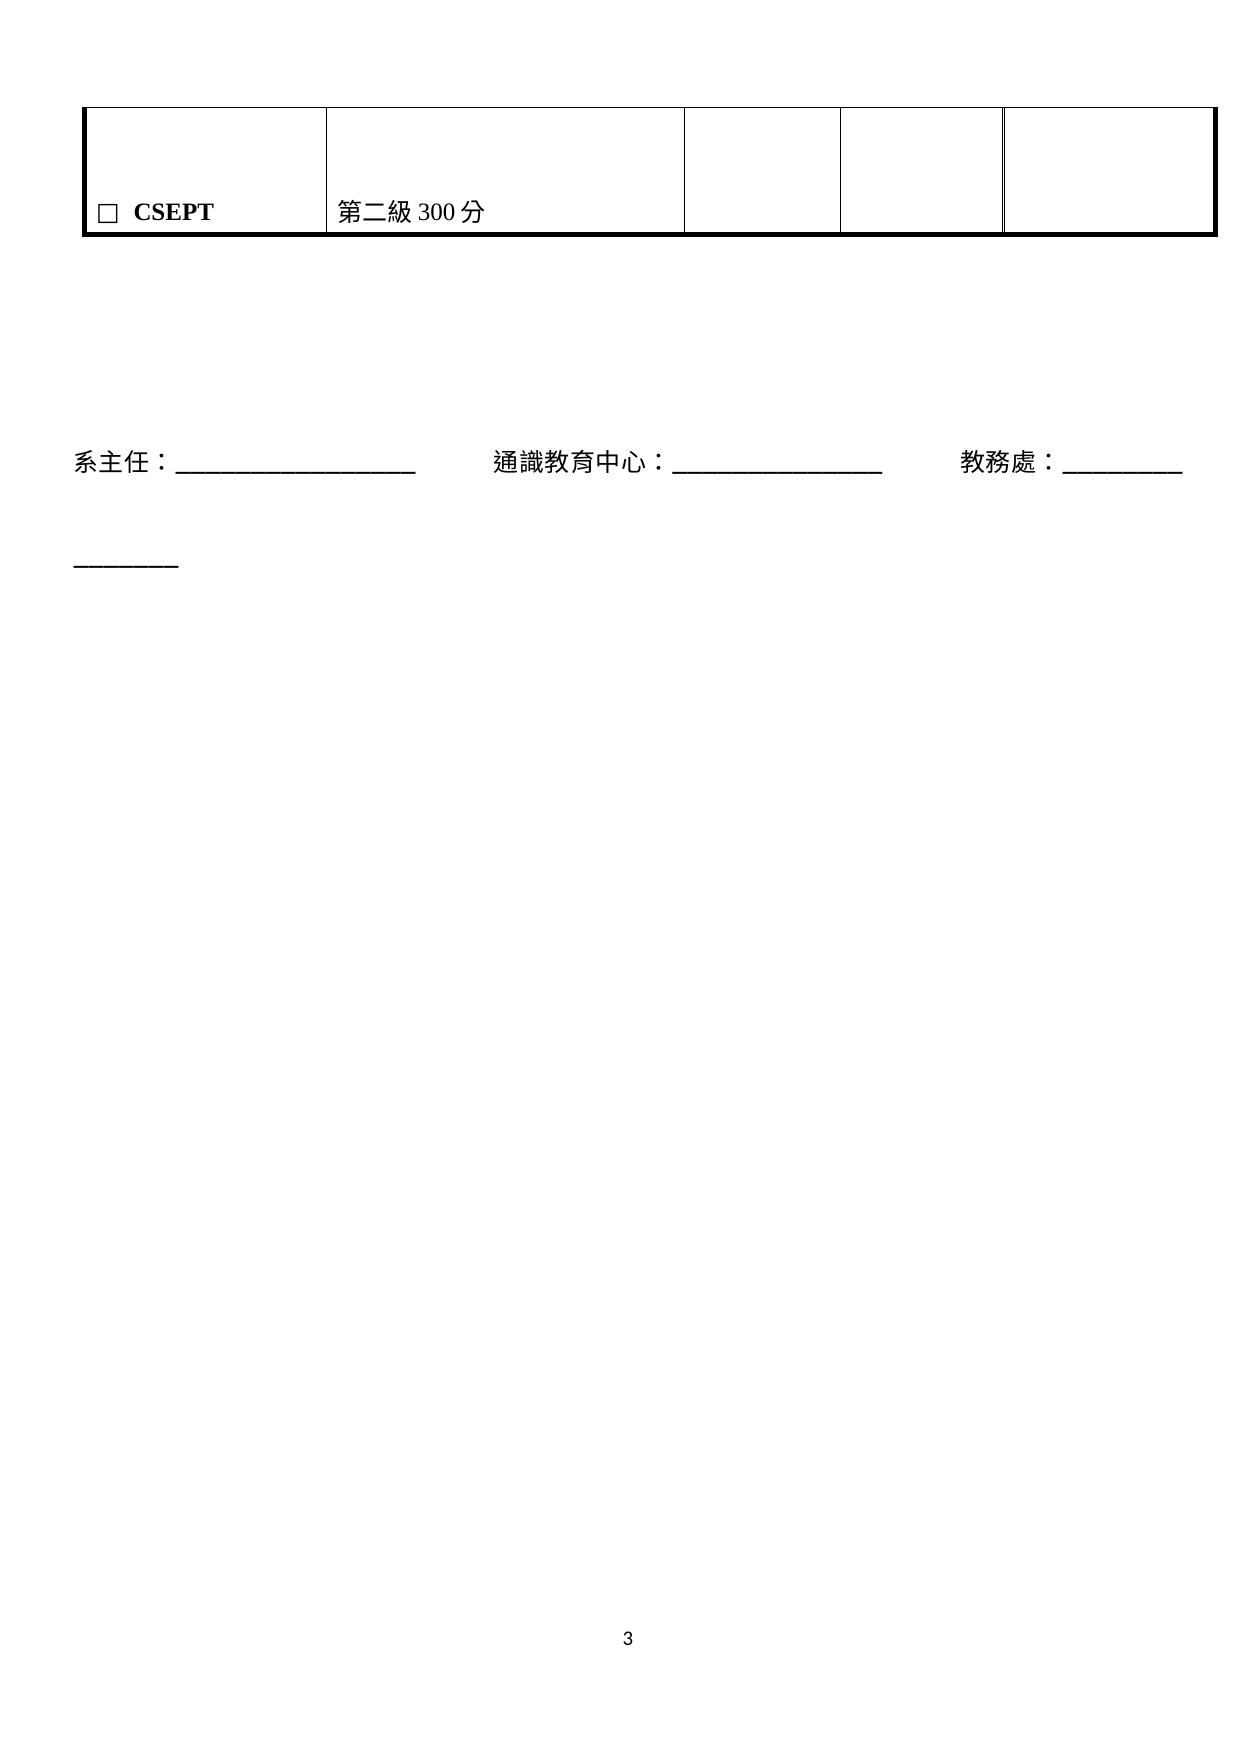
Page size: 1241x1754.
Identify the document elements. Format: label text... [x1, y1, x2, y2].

table_cell [841, 108, 1002, 232]
table_cell 第二級300分 [327, 108, 684, 232]
table_cell [685, 108, 840, 232]
table_cell CSEPT [87, 108, 326, 232]
table_cell [1005, 108, 1213, 232]
text 系主任：________________ 通識教育中心：______________ 教務處：_______________ [73, 419, 1182, 576]
